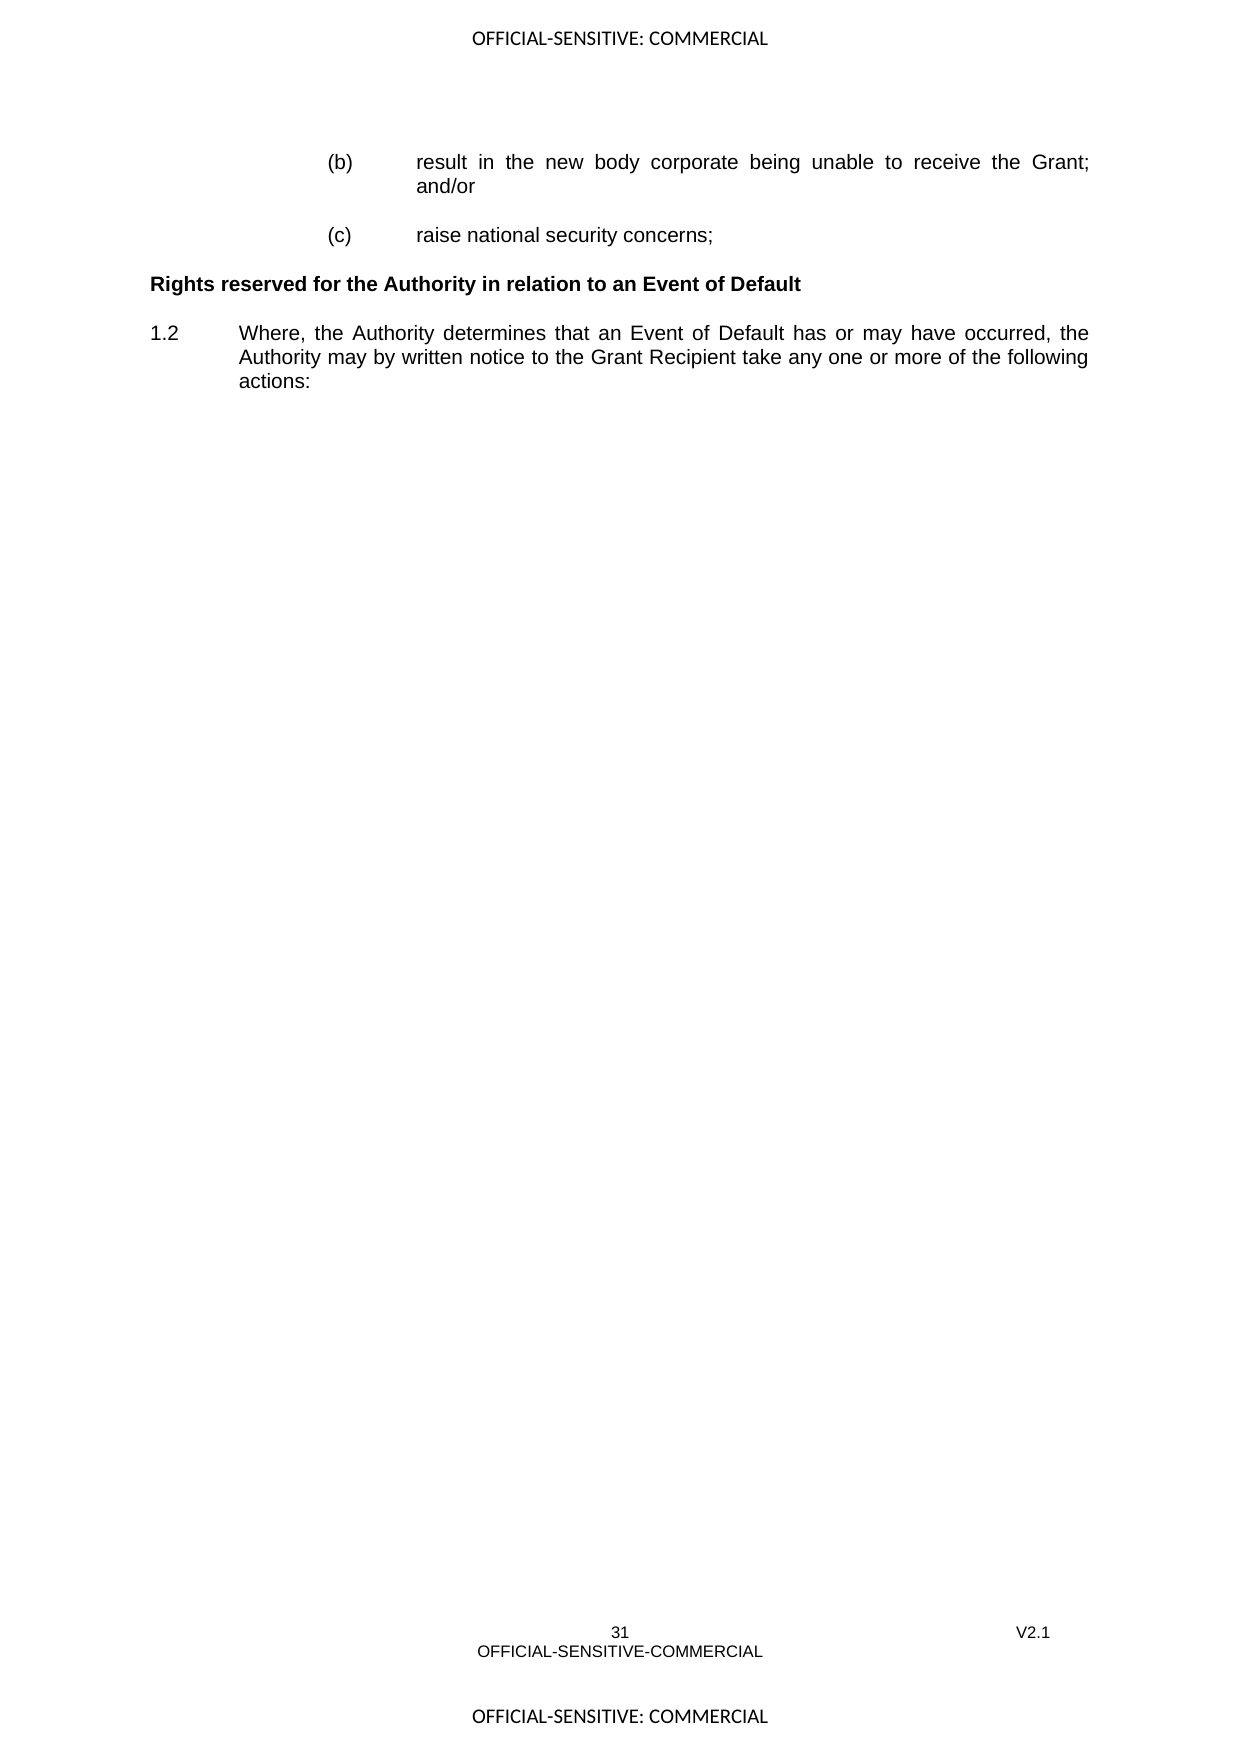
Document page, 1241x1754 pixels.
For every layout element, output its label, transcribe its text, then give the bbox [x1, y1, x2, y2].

text Rights reserved for the Authority in relation to an Event of Default [150, 272, 1090, 296]
list result in the new body corporate being unable to receive the Grant; and/or [327, 150, 1090, 198]
list Where, the Authority determines that an Event of Default has or may have occurred, the Authority may by written notice to the Grant Recipient take any one or more of the following actions: [150, 321, 1090, 393]
list raise national security concerns; [327, 223, 1090, 247]
